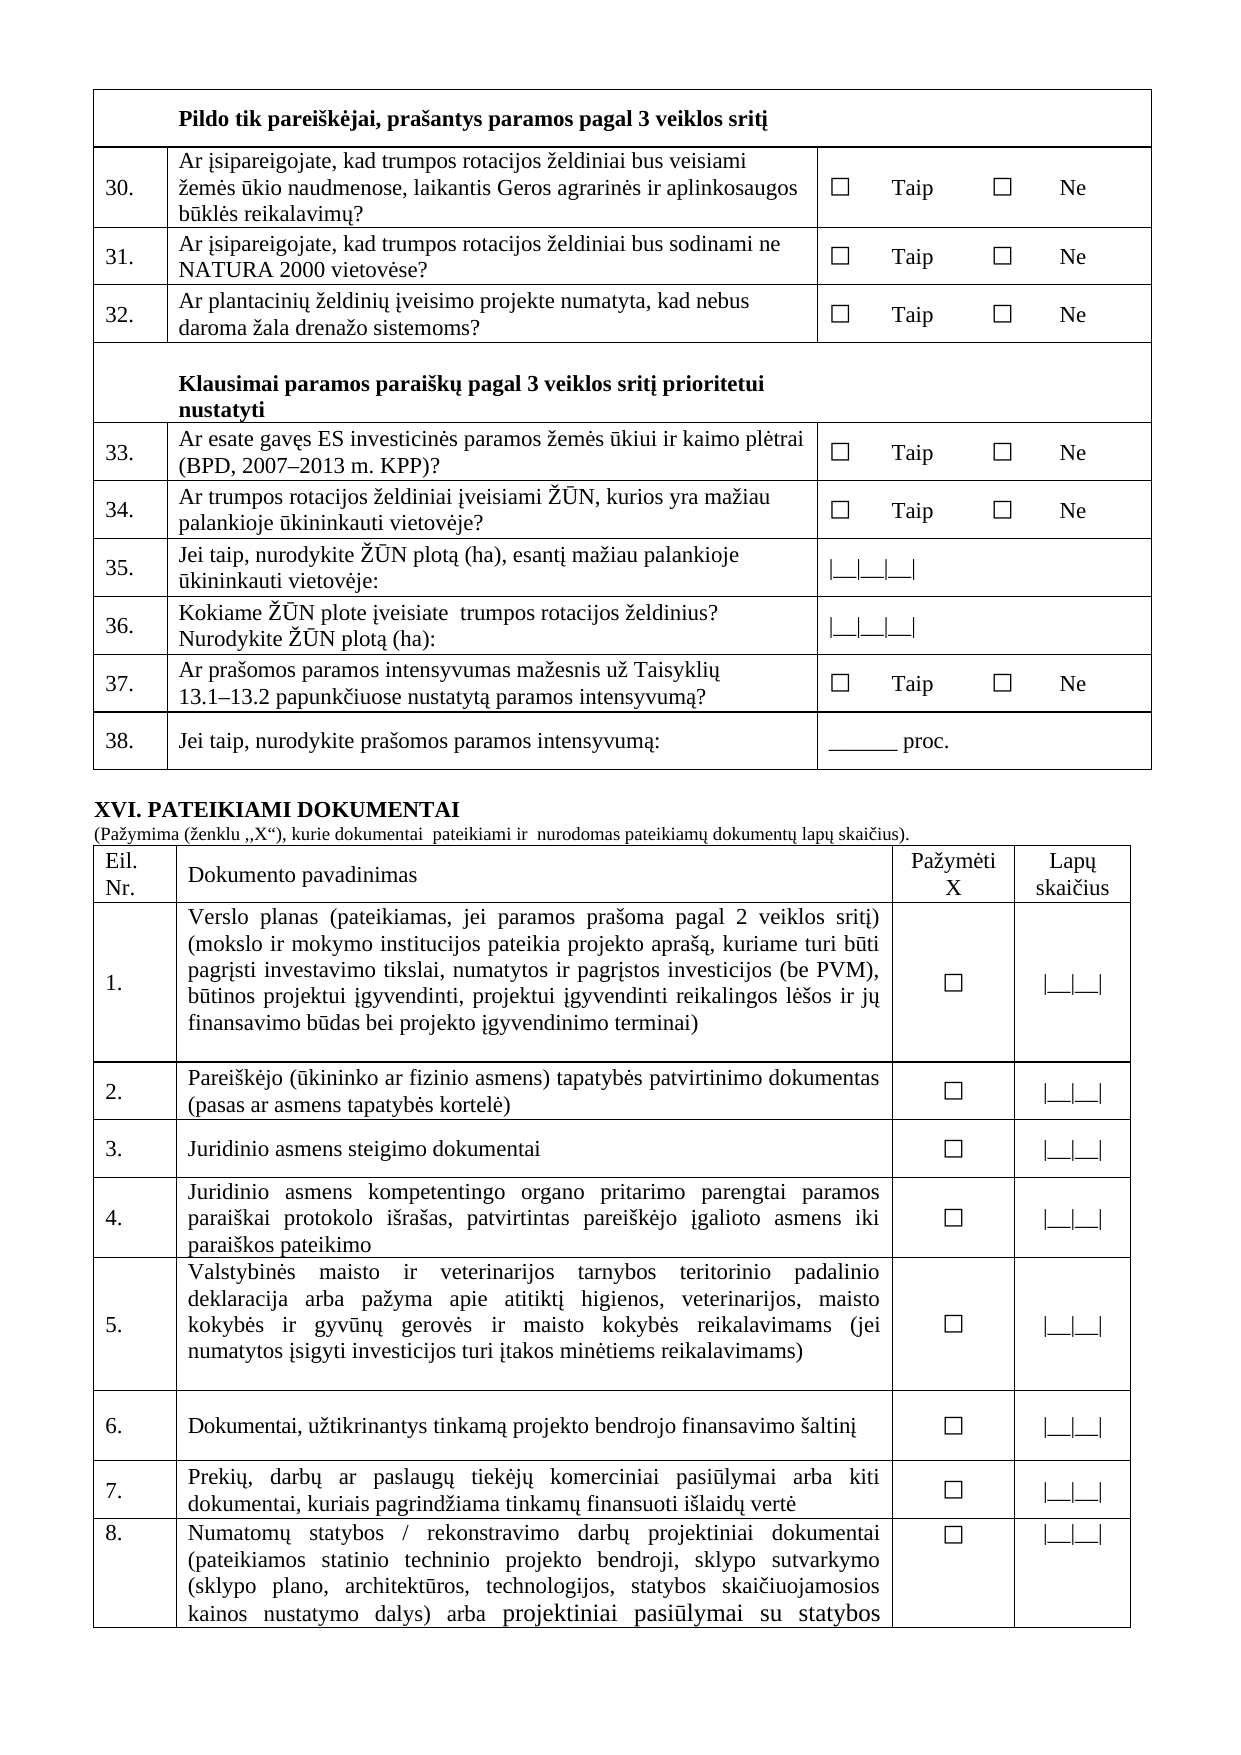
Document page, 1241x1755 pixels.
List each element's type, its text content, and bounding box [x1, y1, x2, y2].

table_cell ⬜ [893, 1258, 1014, 1390]
table_cell 31. [94, 228, 167, 284]
text XVI. PATEIKIAMi DOKUMENTAI [94, 797, 1152, 823]
table_cell Kokiame ŽŪN plote įveisiate trumpos rotacijos želdinius? Nurodykite ŽŪN plotą (ha): [168, 597, 817, 653]
table_cell Ar įsipareigojate, kad trumpos rotacijos želdiniai bus sodinami ne NATURA 2000 vietovėse? [168, 228, 817, 284]
table_cell 37. [94, 655, 167, 711]
table_cell Jei taip, nurodykite prašomos paramos intensyvumą: [168, 713, 817, 769]
table_cell Juridinio asmens kompetentingo organo pritarimo parengtai paramos paraiškai protokolo išrašas, patvirtintas pareiškėjo įgalioto asmens iki paraiškos pateikimo [177, 1178, 892, 1257]
table_cell [94, 1258, 176, 1390]
table_cell Prekių, darbų ar paslaugų tiekėjų komerciniai pasiūlymai arba kiti dokumentai, kuriais pagrindžiama tinkamų finansuoti išlaidų vertė [177, 1461, 892, 1518]
table_cell [817, 90, 1151, 146]
table_cell |__|__| [1015, 1391, 1130, 1460]
table_cell Jei taip, nurodykite ŽŪN plotą (ha), esantį mažiau palankioje ūkininkauti vietovėje: [168, 539, 817, 596]
table_cell 30. [94, 148, 167, 227]
table_cell |__|__| [1015, 1519, 1130, 1627]
table_cell Dokumentai, užtikrinantys tinkamą projekto bendrojo finansavimo šaltinį [177, 1391, 892, 1460]
table_cell Ar prašomos paramos intensyvumas mažesnis už Taisyklių 13.1–13.2 papunkčiuose nustatytą paramos intensyvumą? [168, 655, 817, 711]
table_cell 34. [94, 481, 167, 538]
table_cell [94, 1519, 176, 1627]
table_cell 35. [94, 539, 167, 596]
table_cell 32. [94, 285, 167, 342]
table_cell |__|__| [1015, 903, 1130, 1061]
table_cell ⬜ Taip ⬜ Ne [818, 228, 1151, 284]
table_cell ⬜ [893, 903, 1014, 1061]
table_cell |__|__| [1015, 1178, 1130, 1257]
table_cell Ar esate gavęs ES investicinės paramos žemės ūkiui ir kaimo plėtrai (BPD, 2007–2013 m. KPP)? [168, 423, 817, 480]
table_cell ⬜ Taip ⬜ Ne [818, 148, 1151, 227]
table_cell [94, 343, 167, 422]
table_cell ⬜ Taip ⬜ Ne [818, 285, 1151, 342]
table_cell Ar plantacinių želdinių įveisimo projekte numatyta, kad nebus daroma žala drenažo sistemoms? [168, 285, 817, 342]
table_cell Ar trumpos rotacijos želdiniai įveisiami ŽŪN, kurios yra mažiau palankioje ūkininkauti vietovėje? [168, 481, 817, 538]
table_cell Numatomų statybos / rekonstravimo darbų projektiniai dokumentai (pateikiamos statinio techninio projekto bendroji, sklypo sutvarkymo (sklypo plano, architektūros, technologijos, statybos skaičiuojamosios kainos nustatymo dalys) arba projektiniai pasiūlymai su statybos [177, 1519, 892, 1627]
text (Pažymima (ženklu ,,X“), kurie dokumentai pateikiami ir nurodomas pateikiamų dokumentų lapų skaičius). [94, 823, 1152, 844]
table_cell 33. [94, 423, 167, 480]
table_cell |__|__| [1015, 1120, 1130, 1177]
table_cell Pareiškėjo (ūkininko ar fizinio asmens) tapatybės patvirtinimo dokumentas (pasas ar asmens tapatybės kortelė) [177, 1063, 892, 1119]
table_header Lapų skaičius [1015, 846, 1130, 902]
table_cell [94, 1120, 176, 1177]
table_cell [94, 1461, 176, 1518]
table_cell [94, 90, 167, 146]
table_cell ⬜ Taip ⬜ Ne [818, 481, 1151, 538]
table_cell |__|__|__| [818, 597, 1151, 653]
table_cell [94, 1391, 176, 1460]
table_cell Pildo tik pareiškėjai, prašantys paramos pagal 3 veiklos sritį [167, 90, 817, 146]
table_cell Klausimai paramos paraiškų pagal 3 veiklos sritį prioritetui nustatyti [167, 343, 817, 422]
table_header Pažymėti X [893, 846, 1014, 902]
table_cell |__|__| [1015, 1258, 1130, 1390]
table_cell 36. [94, 597, 167, 653]
table_header Dokumento pavadinimas [177, 846, 892, 902]
table_cell Ar įsipareigojate, kad trumpos rotacijos želdiniai bus veisiami žemės ūkio naudmenose, laikantis Geros agrarinės ir aplinkosaugos būklės reikalavimų? [168, 148, 817, 227]
table_cell |__|__|__| [818, 539, 1151, 596]
table_cell ⬜ [893, 1519, 1014, 1627]
table_cell Valstybinės maisto ir veterinarijos tarnybos teritorinio padalinio deklaracija arba pažyma apie atitiktį higienos, veterinarijos, maisto kokybės ir gyvūnų gerovės ir maisto kokybės reikalavimams (jei numatytos įsigyti investicijos turi įtakos minėtiems reikalavimams) [177, 1258, 892, 1390]
table_cell ⬜ [893, 1120, 1014, 1177]
table_cell ______ proc. [818, 713, 1151, 769]
table_cell [817, 343, 1151, 422]
table_cell [94, 903, 176, 1061]
table_cell [94, 1178, 176, 1257]
table_cell ⬜ [893, 1391, 1014, 1460]
table_cell |__|__| [1015, 1063, 1130, 1119]
table_cell ⬜ [893, 1461, 1014, 1518]
table_cell ⬜ Taip ⬜ Ne [818, 423, 1151, 480]
table_cell Juridinio asmens steigimo dokumentai [177, 1120, 892, 1177]
table_cell ⬜ Taip ⬜ Ne [818, 655, 1151, 711]
table_cell |__|__| [1015, 1461, 1130, 1518]
table_header Eil. Nr. [94, 846, 176, 902]
table_cell [94, 1063, 176, 1119]
table_cell ⬜ [893, 1178, 1014, 1257]
table_cell ⬜ [893, 1063, 1014, 1119]
table_cell 38. [94, 713, 167, 769]
table_cell Verslo planas (pateikiamas, jei paramos prašoma pagal 2 veiklos sritį) (mokslo ir mokymo institucijos pateikia projekto aprašą, kuriame turi būti pagrįsti investavimo tikslai, numatytos ir pagrįstos investicijos (be PVM), būtinos projektui įgyvendinti, projektui įgyvendinti reikalingos lėšos ir jų finansavimo būdas bei projekto įgyvendinimo terminai) [177, 903, 892, 1061]
